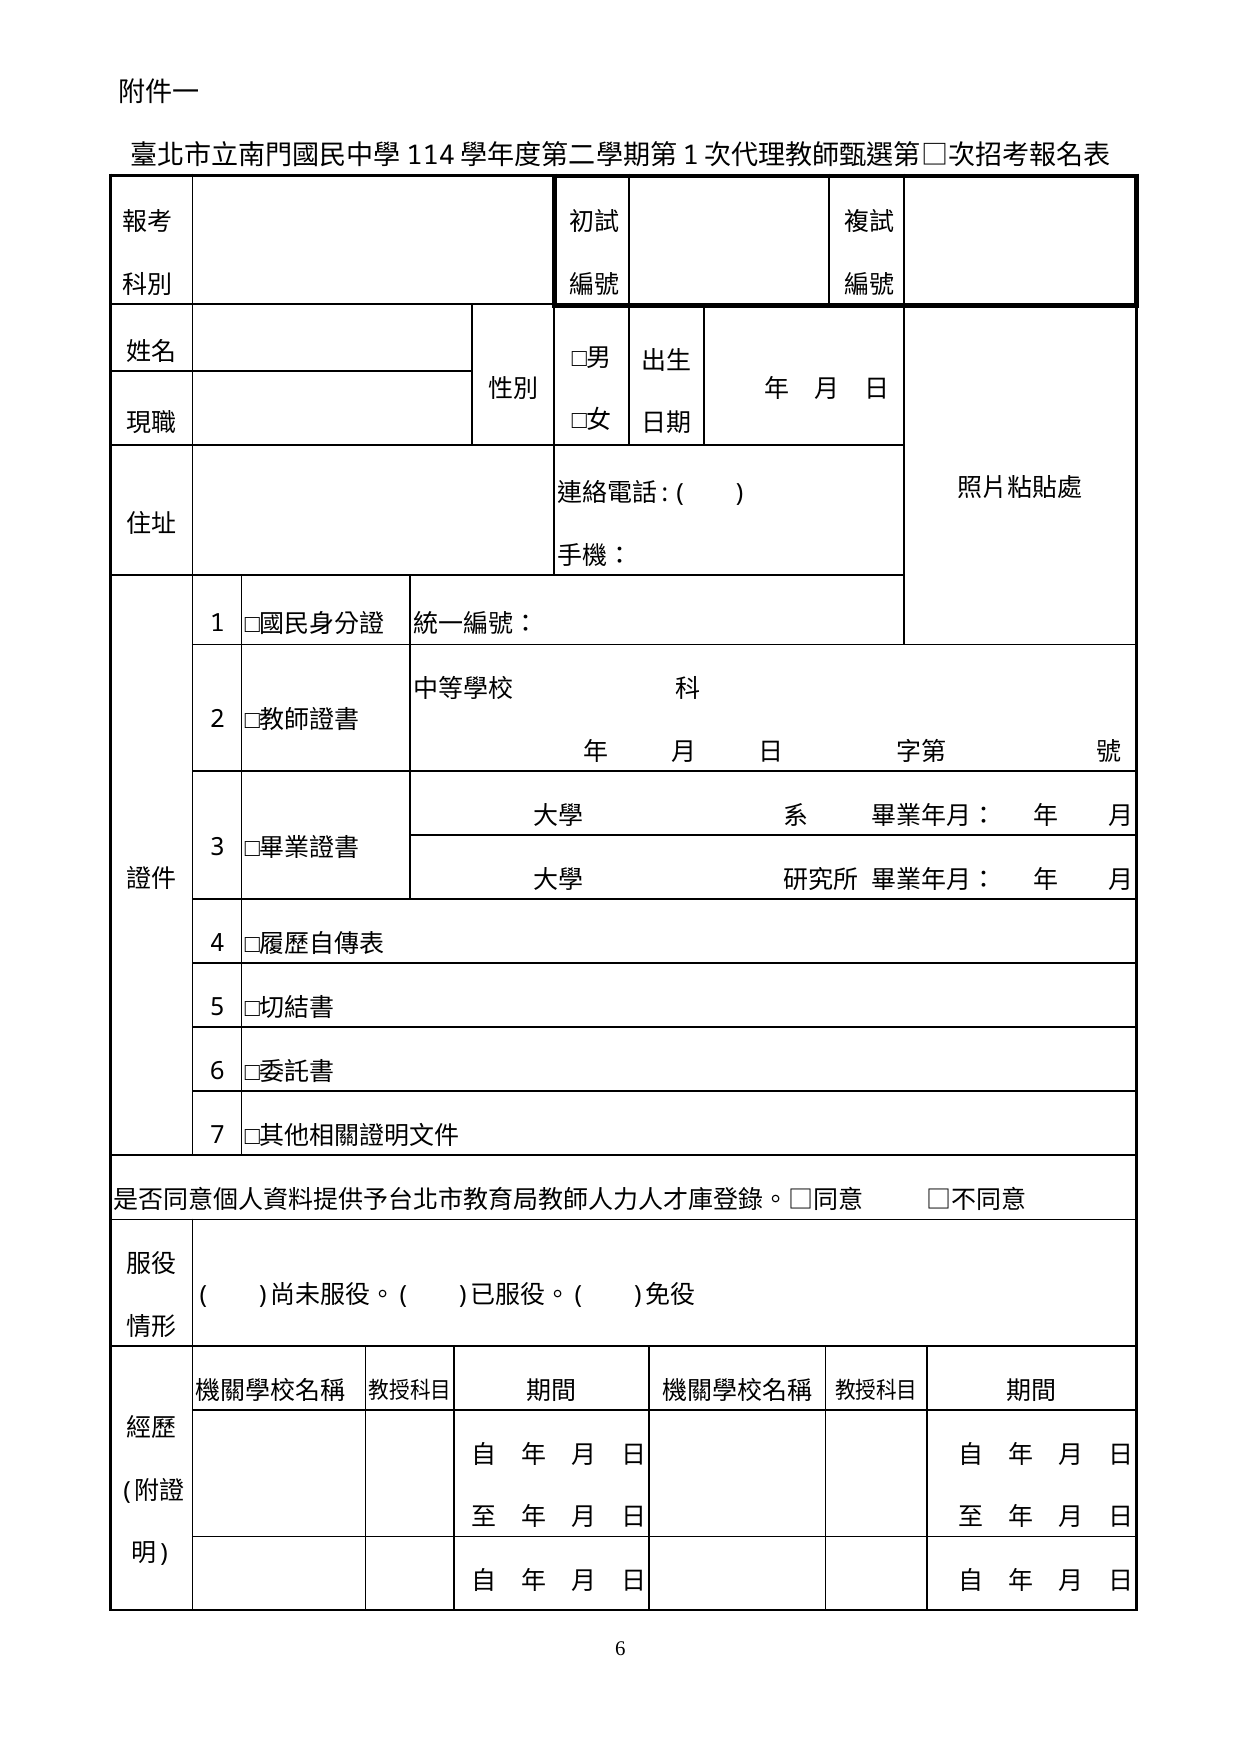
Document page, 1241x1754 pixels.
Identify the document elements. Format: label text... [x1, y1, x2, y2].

table_cell 統一編號： [411, 576, 903, 643]
table_cell □教師證書 [242, 645, 409, 770]
table_cell 4 [193, 900, 241, 962]
table_cell □畢業證書 [242, 772, 409, 898]
table_cell 自 年 月 日 [928, 1537, 1135, 1609]
table_cell 服役 情形 [112, 1220, 192, 1345]
table_cell 自 年 月 日 至 年 月 日 [928, 1411, 1135, 1536]
table_cell 5 [193, 964, 241, 1026]
table_cell 2 [193, 645, 241, 770]
table_cell [826, 1411, 926, 1536]
table_cell □委託書 [242, 1028, 1135, 1090]
table_cell 期間 [455, 1347, 648, 1409]
table_cell [826, 1537, 926, 1609]
table_cell [193, 1411, 365, 1536]
table_header [630, 178, 828, 303]
table_header [193, 177, 552, 303]
table_cell 機關學校名稱 [193, 1347, 365, 1409]
table_header 報考科別 [112, 177, 192, 303]
table_cell 自 年 月 日 [455, 1537, 648, 1609]
table_cell 3 [193, 772, 241, 898]
table_cell [650, 1411, 825, 1536]
table_cell 7 [193, 1092, 241, 1154]
table_cell [650, 1537, 825, 1609]
table_cell 年 月 日 [705, 308, 903, 444]
table_cell 機關學校名稱 [650, 1347, 825, 1409]
table_cell 中等學校 科 年 月 日 字第 號 [411, 645, 1135, 770]
table_cell 是否同意個人資料提供予台北市教育局教師人力人才庫登錄。□同意 □不同意 [112, 1156, 1135, 1218]
table_cell 姓名 [112, 305, 192, 370]
table_cell 1 [193, 576, 241, 643]
table_cell 教授科目 [366, 1347, 453, 1409]
table_cell □切結書 [242, 964, 1135, 1026]
table_cell 大學 研究所 畢業年月： 年 月 [411, 836, 1135, 898]
table_cell □履歷自傳表 [242, 900, 1135, 962]
table_header 複試 編號 [830, 178, 903, 303]
table_cell 經歷(附證明) [112, 1347, 192, 1609]
table_cell [366, 1411, 453, 1536]
table_cell 大學 系 畢業年月： 年 月 [411, 772, 1135, 834]
text 臺北市立南門國民中學114學年度第二學期第1次代理教師甄選第□次招考報名表 [118, 111, 1122, 173]
table_cell [193, 1537, 365, 1609]
table_cell ( )尚未服役。( )已服役。( )免役 [193, 1220, 1135, 1345]
table_cell 住址 [112, 446, 192, 574]
table_header [905, 178, 1134, 303]
table_cell □國民身分證 [242, 576, 409, 643]
table_cell 期間 [928, 1347, 1135, 1409]
table_cell □男 □女 [555, 308, 628, 444]
text 附件一 [118, 48, 1122, 111]
table_cell □其他相關證明文件 [242, 1092, 1135, 1154]
table_cell 出生 日期 [630, 308, 703, 444]
table_cell 證件 [112, 576, 192, 1154]
table_cell 現職 [112, 372, 192, 444]
table_cell [193, 446, 553, 574]
table_cell [193, 305, 471, 370]
table_cell [366, 1537, 453, 1609]
table_cell 連絡電話:( ) 手機： [555, 446, 903, 574]
table_cell 教授科目 [826, 1347, 926, 1409]
table_cell [193, 372, 471, 444]
table_cell 照片粘貼處 [905, 308, 1135, 643]
table_header 初試 編號 [557, 178, 628, 303]
table_cell 6 [193, 1028, 241, 1090]
table_cell 自 年 月 日 至 年 月 日 [455, 1411, 648, 1536]
table_cell 性別 [473, 305, 553, 444]
